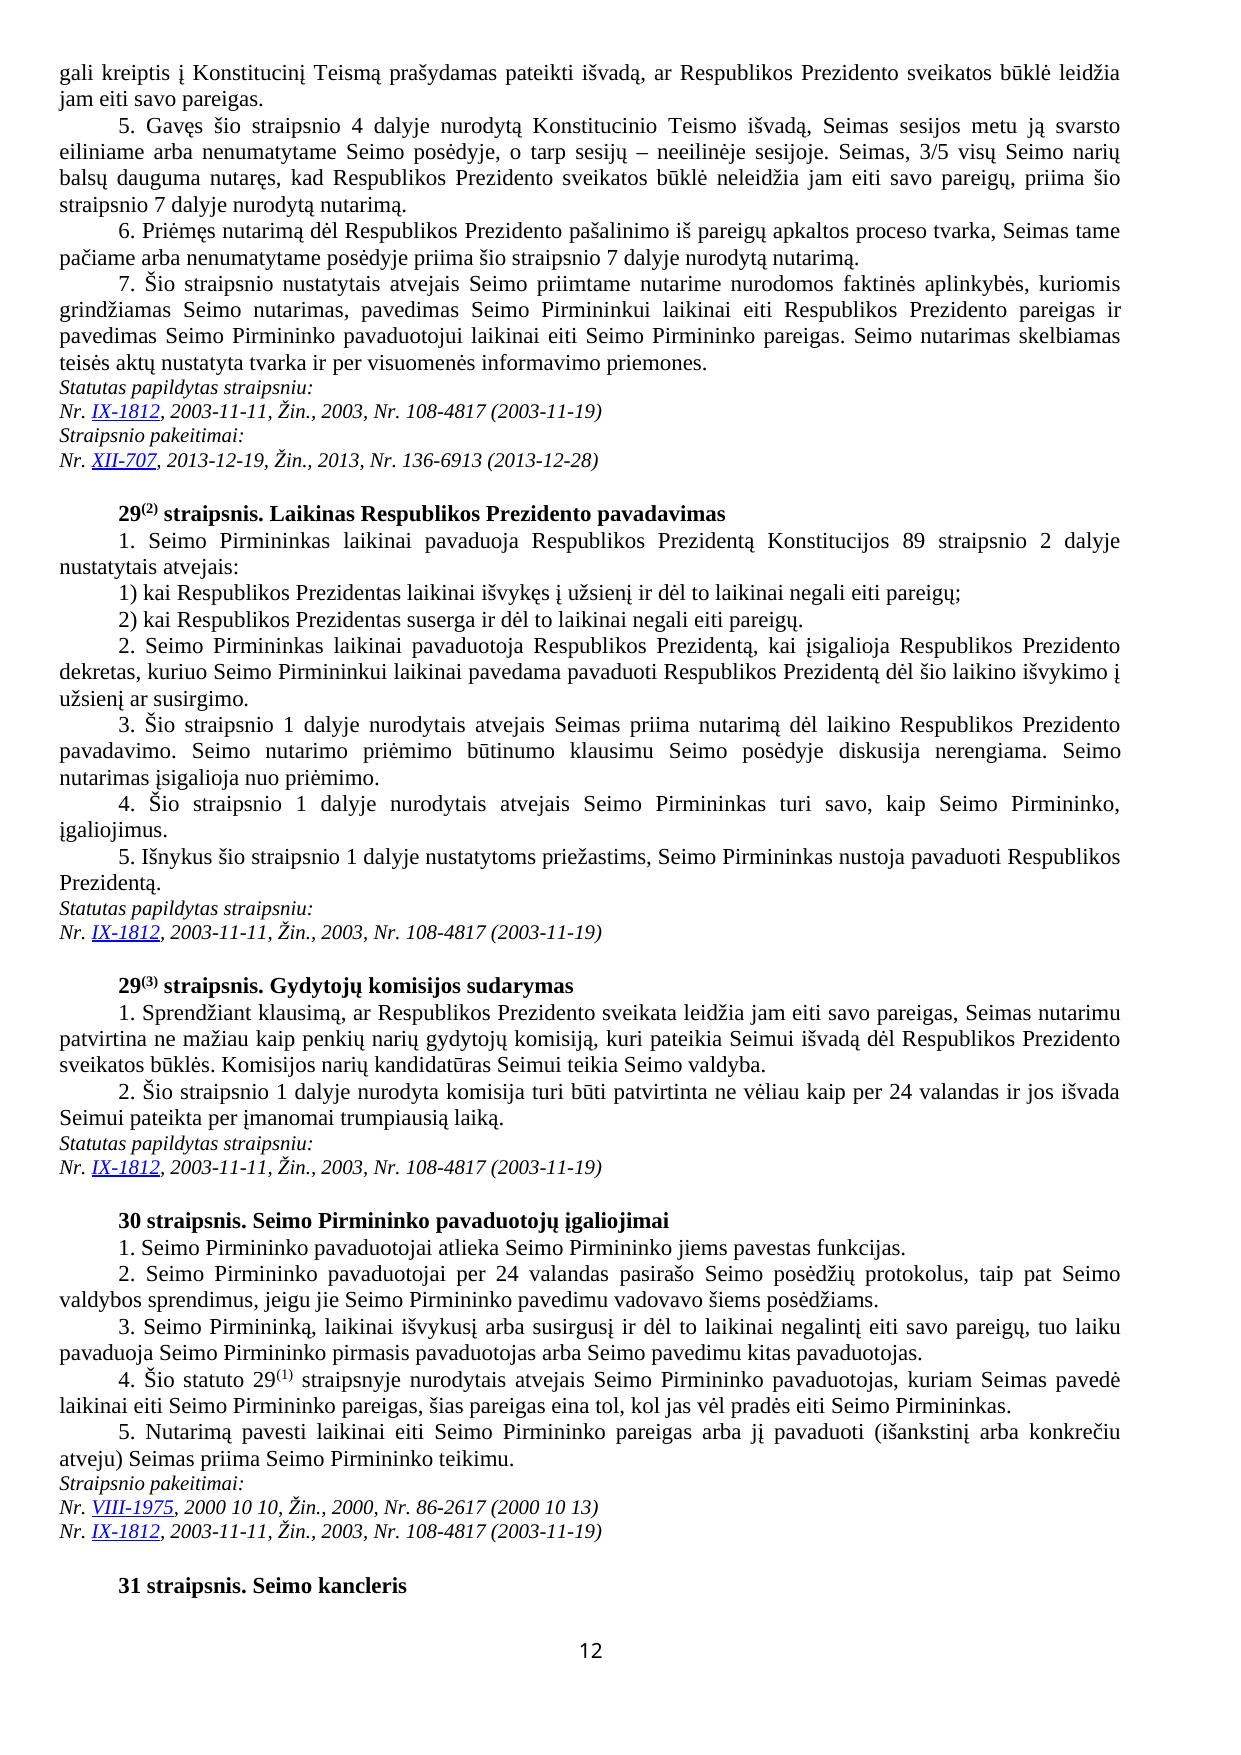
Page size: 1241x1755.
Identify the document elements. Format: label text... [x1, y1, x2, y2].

text Statutas papildytas straipsniu: [59, 896, 1122, 920]
text 6. Priėmęs nutarimą dėl Respublikos Prezidento pašalinimo iš pareigų apkaltos proceso tvarka, Seimas tame pačiame arba nenumatytame posėdyje priima šio straipsnio 7 dalyje nurodytą nutarimą. [59, 217, 1122, 270]
text 31 straipsnis. Seimo kancleris [59, 1572, 1122, 1598]
text 1. Seimo Pirmininkas laikinai pavaduoja Respublikos Prezidentą Konstitucijos 89 straipsnio 2 dalyje nustatytais atvejais: [59, 527, 1122, 579]
text 1. Seimo Pirmininko pavaduotojai atlieka Seimo Pirmininko jiems pavestas funkcijas. [59, 1234, 1122, 1260]
text 7. Šio straipsnio nustatytais atvejais Seimo priimtame nutarime nurodomos faktinės aplinkybės, kuriomis grindžiamas Seimo nutarimas, pavedimas Seimo Pirmininkui laikinai eiti Respublikos Prezidento pareigas ir pavedimas Seimo Pirmininko pavaduotojui laikinai eiti Seimo Pirmininko pareigas. Seimo nutarimas skelbiamas teisės aktų nustatyta tvarka ir per visuomenės informavimo priemones. [59, 270, 1122, 375]
text 5. Gavęs šio straipsnio 4 dalyje nurodytą Konstitucinio Teismo išvadą, Seimas sesijos metu ją svarsto eiliniame arba nenumatytame Seimo posėdyje, o tarp sesijų – neeilinėje sesijoje. Seimas, 3/5 visų Seimo narių balsų dauguma nutaręs, kad Respublikos Prezidento sveikatos būklė neleidžia jam eiti savo pareigų, priima šio straipsnio 7 dalyje nurodytą nutarimą. [59, 112, 1122, 217]
text 5. Nutarimą pavesti laikinai eiti Seimo Pirmininko pareigas arba jį pavaduoti (išankstinį arba konkrečiu atveju) Seimas priima Seimo Pirmininko teikimu. [59, 1418, 1122, 1471]
text 30 straipsnis. Seimo Pirmininko pavaduotojų įgaliojimai [59, 1207, 1122, 1234]
text Nr. IX-1812, 2003-11-11, Žin., 2003, Nr. 108-4817 (2003-11-19) [59, 1519, 1122, 1543]
text Straipsnio pakeitimai: [59, 1471, 1122, 1495]
text Nr. VIII-1975, 2000 10 10, Žin., 2000, Nr. 86-2617 (2000 10 13) [59, 1495, 1122, 1519]
text gali kreiptis į Konstitucinį Teismą prašydamas pateikti išvadą, ar Respublikos Prezidento sveikatos būklė leidžia jam eiti savo pareigas. [59, 59, 1122, 112]
text Nr. IX-1812, 2003-11-11, Žin., 2003, Nr. 108-4817 (2003-11-19) [59, 920, 1122, 944]
text Nr. XII-707, 2013-12-19, Žin., 2013, Nr. 136-6913 (2013-12-28) [59, 447, 1122, 472]
text 5. Išnykus šio straipsnio 1 dalyje nustatytoms priežastims, Seimo Pirmininkas nustoja pavaduoti Respublikos Prezidentą. [59, 843, 1122, 896]
text 2) kai Respublikos Prezidentas suserga ir dėl to laikinai negali eiti pareigų. [59, 606, 1122, 632]
text Nr. IX-1812, 2003-11-11, Žin., 2003, Nr. 108-4817 (2003-11-19) [59, 1155, 1122, 1179]
text 1) kai Respublikos Prezidentas laikinai išvykęs į užsienį ir dėl to laikinai negali eiti pareigų; [59, 579, 1122, 606]
text Straipsnio pakeitimai: [59, 423, 1122, 447]
text 29(3) straipsnis. Gydytojų komisijos sudarymas [59, 972, 1122, 999]
text Nr. IX-1812, 2003-11-11, Žin., 2003, Nr. 108-4817 (2003-11-19) [59, 399, 1122, 423]
text 3. Seimo Pirmininką, laikinai išvykusį arba susirgusį ir dėl to laikinai negalintį eiti savo pareigų, tuo laiku pavaduoja Seimo Pirmininko pirmasis pavaduotojas arba Seimo pavedimu kitas pavaduotojas. [59, 1313, 1122, 1366]
text 3. Šio straipsnio 1 dalyje nurodytais atvejais Seimas priima nutarimą dėl laikino Respublikos Prezidento pavadavimo. Seimo nutarimo priėmimo būtinumo klausimu Seimo posėdyje diskusija nerengiama. Seimo nutarimas įsigalioja nuo priėmimo. [59, 711, 1122, 790]
text 4. Šio straipsnio 1 dalyje nurodytais atvejais Seimo Pirmininkas turi savo, kaip Seimo Pirmininko, įgaliojimus. [59, 790, 1122, 843]
text Statutas papildytas straipsniu: [59, 1131, 1122, 1155]
text 2. Seimo Pirmininkas laikinai pavaduotoja Respublikos Prezidentą, kai įsigalioja Respublikos Prezidento dekretas, kuriuo Seimo Pirmininkui laikinai pavedama pavaduoti Respublikos Prezidentą dėl šio laikino išvykimo į užsienį ar susirgimo. [59, 632, 1122, 711]
text 4. Šio statuto 29(1) straipsnyje nurodytais atvejais Seimo Pirmininko pavaduotojas, kuriam Seimas pavedė laikinai eiti Seimo Pirmininko pareigas, šias pareigas eina tol, kol jas vėl pradės eiti Seimo Pirmininkas. [59, 1366, 1122, 1418]
text 29(2) straipsnis. Laikinas Respublikos Prezidento pavadavimas [59, 500, 1122, 527]
text 2. Šio straipsnio 1 dalyje nurodyta komisija turi būti patvirtinta ne vėliau kaip per 24 valandas ir jos išvada Seimui pateikta per įmanomai trumpiausią laiką. [59, 1078, 1122, 1131]
text 1. Sprendžiant klausimą, ar Respublikos Prezidento sveikata leidžia jam eiti savo pareigas, Seimas nutarimu patvirtina ne mažiau kaip penkių narių gydytojų komisiją, kuri pateikia Seimui išvadą dėl Respublikos Prezidento sveikatos būklės. Komisijos narių kandidatūras Seimui teikia Seimo valdyba. [59, 999, 1122, 1078]
text 2. Seimo Pirmininko pavaduotojai per 24 valandas pasirašo Seimo posėdžių protokolus, taip pat Seimo valdybos sprendimus, jeigu jie Seimo Pirmininko pavedimu vadovavo šiems posėdžiams. [59, 1260, 1122, 1313]
text Statutas papildytas straipsniu: [59, 375, 1122, 399]
